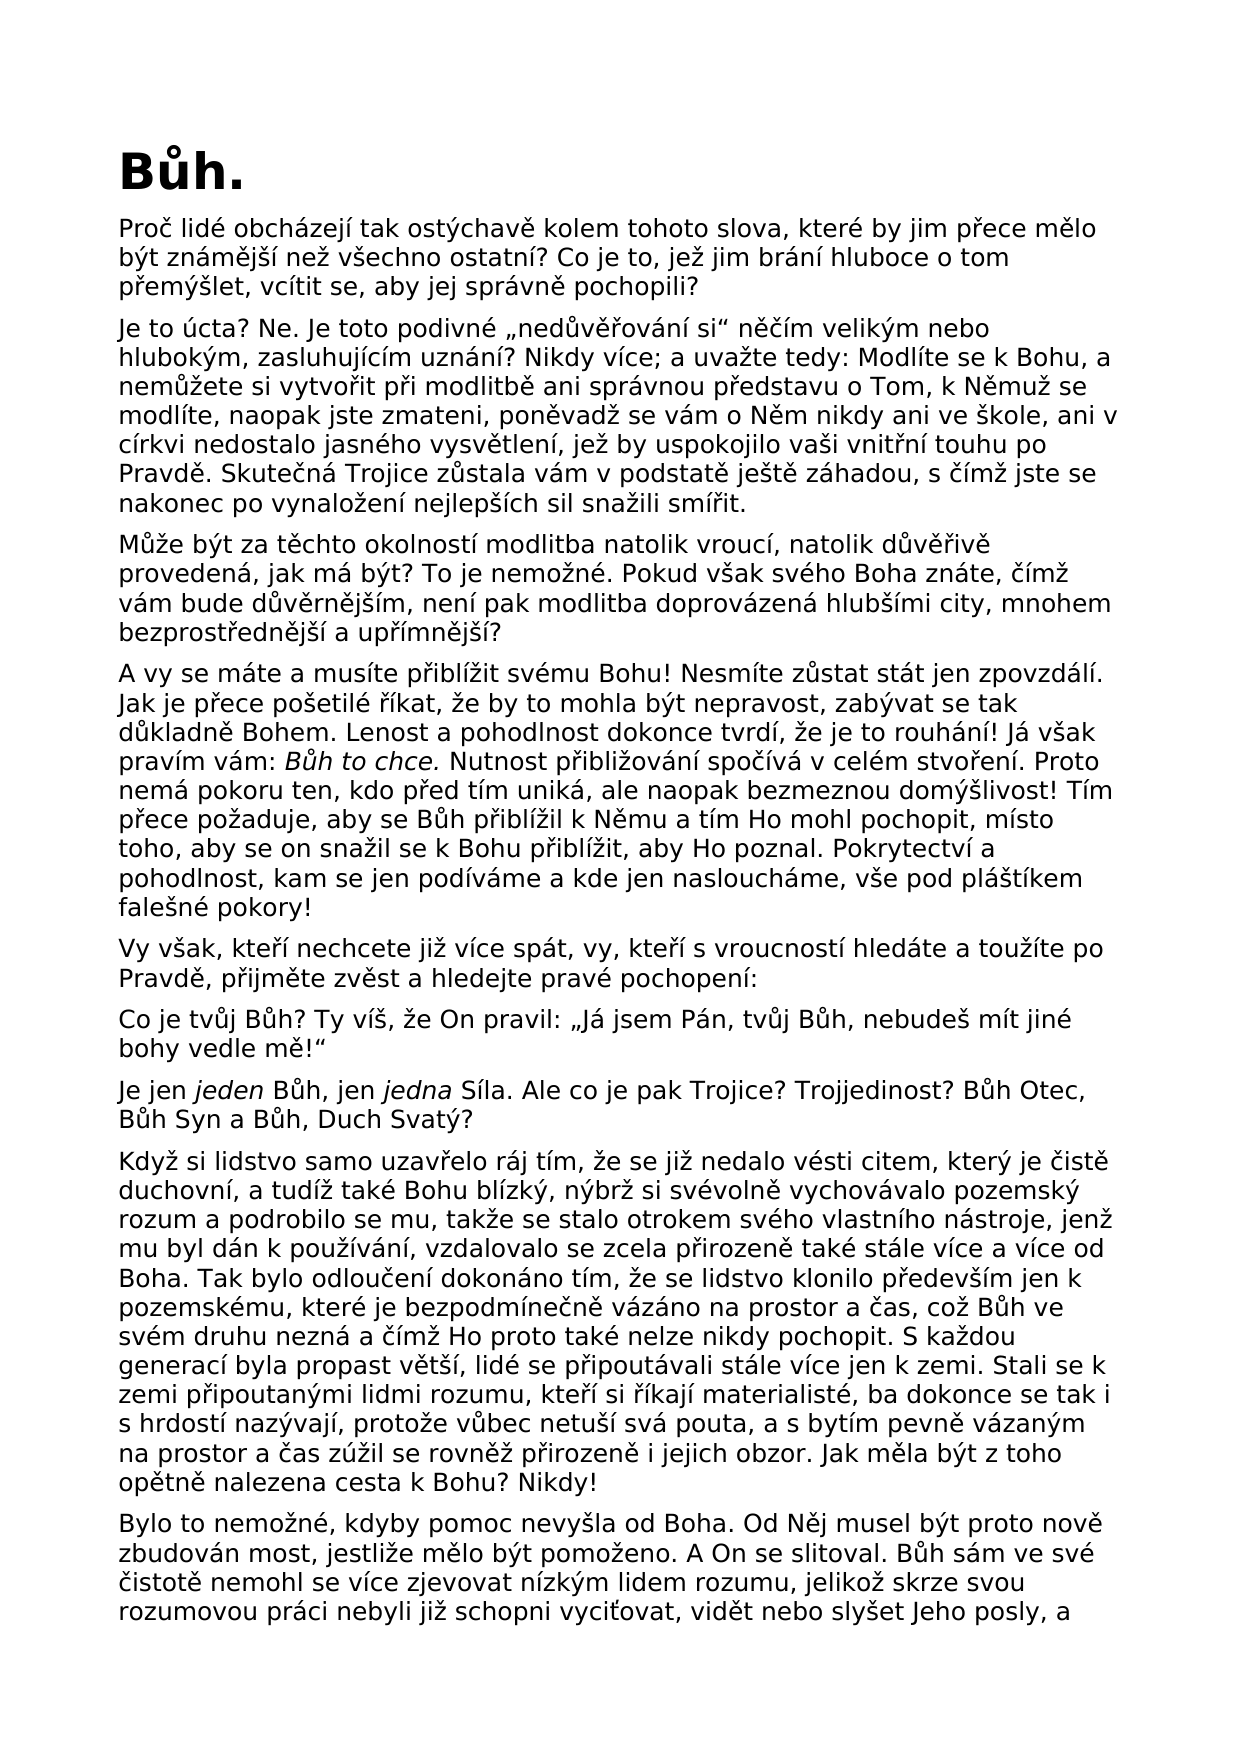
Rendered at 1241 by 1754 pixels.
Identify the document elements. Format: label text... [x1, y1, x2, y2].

text Vy však, kteří nechcete již více spát, vy, kteří s vroucností hledáte a toužíte po Pravdě, přijměte zvěst a hledejte pravé pochopení: [118, 935, 1122, 993]
text A vy se máte a musíte přiblížit svému Bohu! Nesmíte zůstat stát jen zpovzdálí. Jak je přece pošetilé říkat, že by to mohla být nepravost, zabývat se tak důkladně Bohem. Lenost a pohodlnost dokonce tvrdí, že je to rouhání! Já však pravím vám: Bůh to chce. Nutnost přibližování spočívá v celém stvoření. Proto nemá pokoru ten, kdo před tím uniká, ale naopak bezmeznou domýšlivost! Tím přece požaduje, aby se Bůh přiblížil k Němu a tím Ho mohl pochopit, místo toho, aby se on snažil se k Bohu přiblížit, aby Ho poznal. Pokrytectví a pohodlnost, kam se jen podíváme a kde jen nasloucháme, vše pod pláštíkem falešné pokory! [118, 660, 1122, 922]
text Co je tvůj Bůh? Ty víš, že On pravil: „Já jsem Pán, tvůj Bůh, nebudeš mít jiné bohy vedle mě!“ [118, 1006, 1122, 1064]
text Je to úcta? Ne. Je toto podivné „nedůvěřování si“ něčím velikým nebo hlubokým, zasluhujícím uznání? Nikdy více; a uvažte tedy: Modlíte se k Bohu, a nemůžete si vytvořit při modlitbě ani správnou představu o Tom, k Němuž se modlíte, naopak jste zma­teni, poněvadž se vám o Něm nikdy ani ve škole, ani v církvi nedostalo jasného vysvětlení, jež by uspokojilo vaši vnitřní touhu po Pravdě. Skutečná Trojice zůstala vám v podstatě ještě záhadou, s čímž jste se nakonec po vynaložení nejlepších sil snažili smířit. [118, 314, 1122, 518]
subtitle Bůh. [118, 143, 1122, 201]
text Může být za těchto okolností modlitba natolik vroucí, natolik důvěřivě provedená, jak má být? To je nemožné. Pokud však svého Boha znáte, čímž vám bude důvěrnějším, není pak modlitba doprovázená hlubšími city, mnohem bezprostřednější a upřímnější? [118, 531, 1122, 647]
text Když si lidstvo samo uzavřelo ráj tím, že se již nedalo vésti citem, který je čistě duchovní, a tudíž také Bohu blízký, nýbrž si svévolně vychovávalo pozemský rozum a podrobilo se mu, takže se stalo otrokem svého vlastního nástroje, jenž mu byl dán k používání, vzdalovalo se zcela přirozeně také stále více a více od Boha. Tak bylo odloučení dokonáno tím, že se lidstvo klonilo především jen k pozemskému, které je bezpodmínečně vázáno na prostor a čas, což Bůh ve svém druhu nezná a čímž Ho proto také nelze nikdy pochopit. S každou generací byla propast větší, lidé se připoutávali stále více jen k zemi. Stali se k zemi připoutanými lidmi rozumu, kteří si říkají materialisté, ba dokonce se tak i s hrdostí nazývají, protože vůbec netuší svá pouta, a s bytím pevně vázaným na prostor a čas zúžil se rovněž přirozeně i jejich obzor. Jak měla být z toho opětně nalezena cesta k Bohu? Nikdy! [118, 1147, 1122, 1497]
text Bylo to nemožné, kdyby pomoc nevyšla od Boha. Od Něj musel být proto nově zbudován most, jestliže mělo být pomoženo. A On se slitoval. Bůh sám ve své čistotě nemohl se více zjevovat nízkým lidem rozumu, jelikož skrze svou rozumovou práci nebyli již schopni vyciťovat, vidět nebo slyšet Jeho posly, a [118, 1510, 1122, 1626]
text Proč lidé obcházejí tak ostýchavě kolem tohoto slova, které by jim přece mělo být známější než všechno ostatní? Co je to, jež jim brání hluboce o tom přemýšlet, vcítit se, aby jej správně pochopili? [118, 214, 1122, 301]
text Je jen jeden Bůh, jen jedna Síla. Ale co je pak Trojice? Trojjedinost? Bůh Otec, Bůh Syn a Bůh, Duch Svatý? [118, 1076, 1122, 1135]
